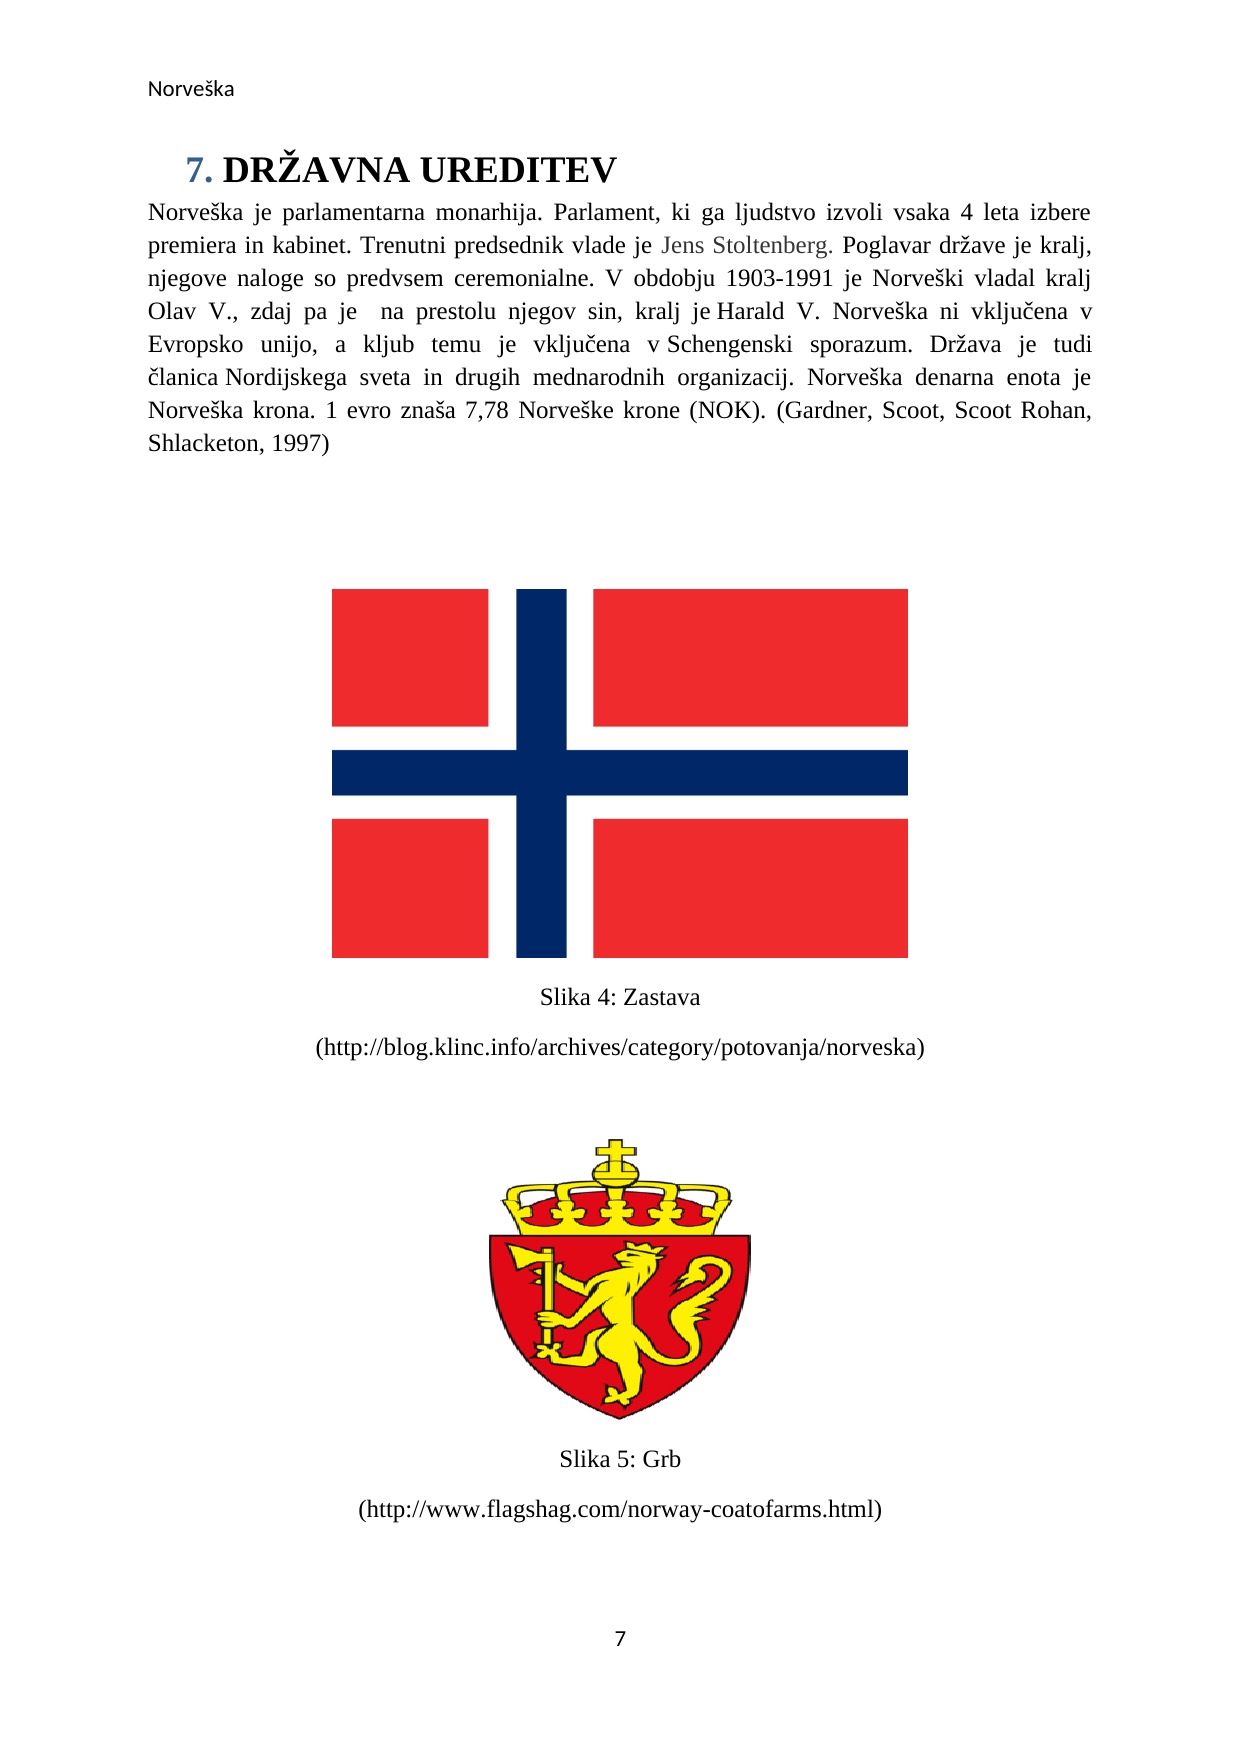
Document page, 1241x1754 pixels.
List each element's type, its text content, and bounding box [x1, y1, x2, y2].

picture [489, 1139, 751, 1420]
text Slika 4: Zastava [148, 982, 1092, 1011]
text Slika 5: Grb [148, 1444, 1092, 1473]
picture [332, 589, 908, 958]
text (http://www.flagshag.com/norway-coatofarms.html) [148, 1494, 1092, 1523]
subtitle DRŽAVNA UREDITEV [185, 148, 1092, 191]
text (http://blog.klinc.info/archives/category/potovanja/norveska) [148, 1032, 1092, 1061]
text Norveška je parlamentarna monarhija. Parlament, ki ga ljudstvo izvoli vsaka 4 leta izbere premiera in kabinet. Trenutni predsednik vlade je Jens Stoltenberg. Poglavar države je kralj, njegove naloge so predvsem ceremonialne. V obdobju 1903-1991 je Norveški vladal kralj Olav V., zdaj pa je na prestolu njegov sin, kralj je Harald V. Norveška ni vključena v Evropsko unijo, a kljub temu je vključena v Schengenski sporazum. Država je tudi članica Nordijskega sveta in drugih mednarodnih organizacij. Norveška denarna enota je Norveška krona. 1 evro znaša 7,78 Norveške krone (NOK). (Gardner, Scoot, Scoot Rohan, Shlacketon, 1997) [148, 197, 1092, 457]
